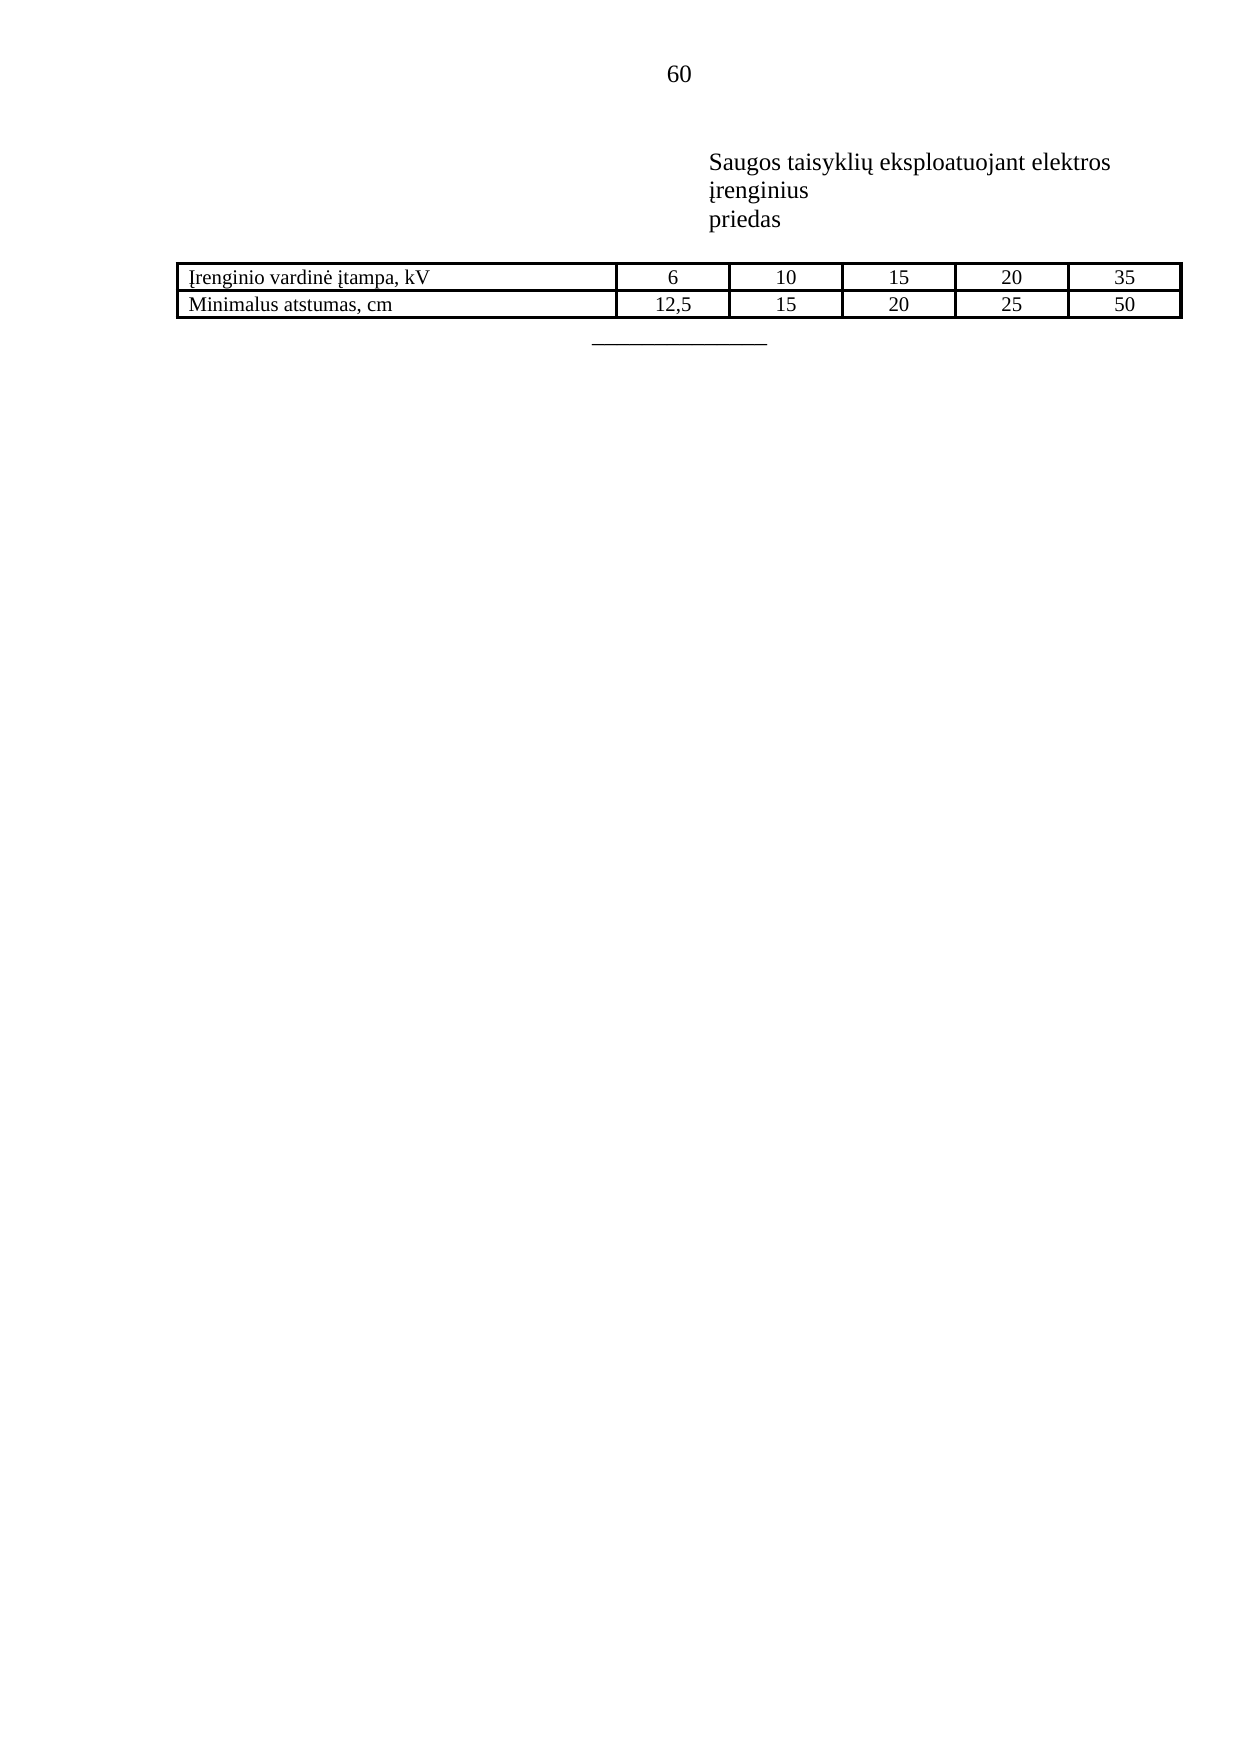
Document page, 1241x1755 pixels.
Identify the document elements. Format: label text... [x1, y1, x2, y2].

table_cell 12,5 [618, 292, 728, 316]
text ______________ [177, 319, 1181, 348]
text įrenginius [177, 176, 1181, 204]
table_cell 50 [1070, 292, 1179, 316]
table_header 15 [844, 265, 954, 289]
text Saugos taisyklių eksploatuojant elektros [177, 147, 1181, 176]
table_header 20 [957, 265, 1067, 289]
table_cell 20 [844, 292, 954, 316]
table_header 35 [1070, 265, 1179, 289]
table_header 6 [618, 265, 728, 289]
table_header 10 [731, 265, 841, 289]
table_cell Minimalus atstumas, cm [179, 292, 615, 316]
text priedas [177, 204, 1181, 233]
table_cell 25 [957, 292, 1067, 316]
table_header Įrenginio vardinė įtampa, kV [179, 265, 615, 289]
table_cell 15 [731, 292, 841, 316]
